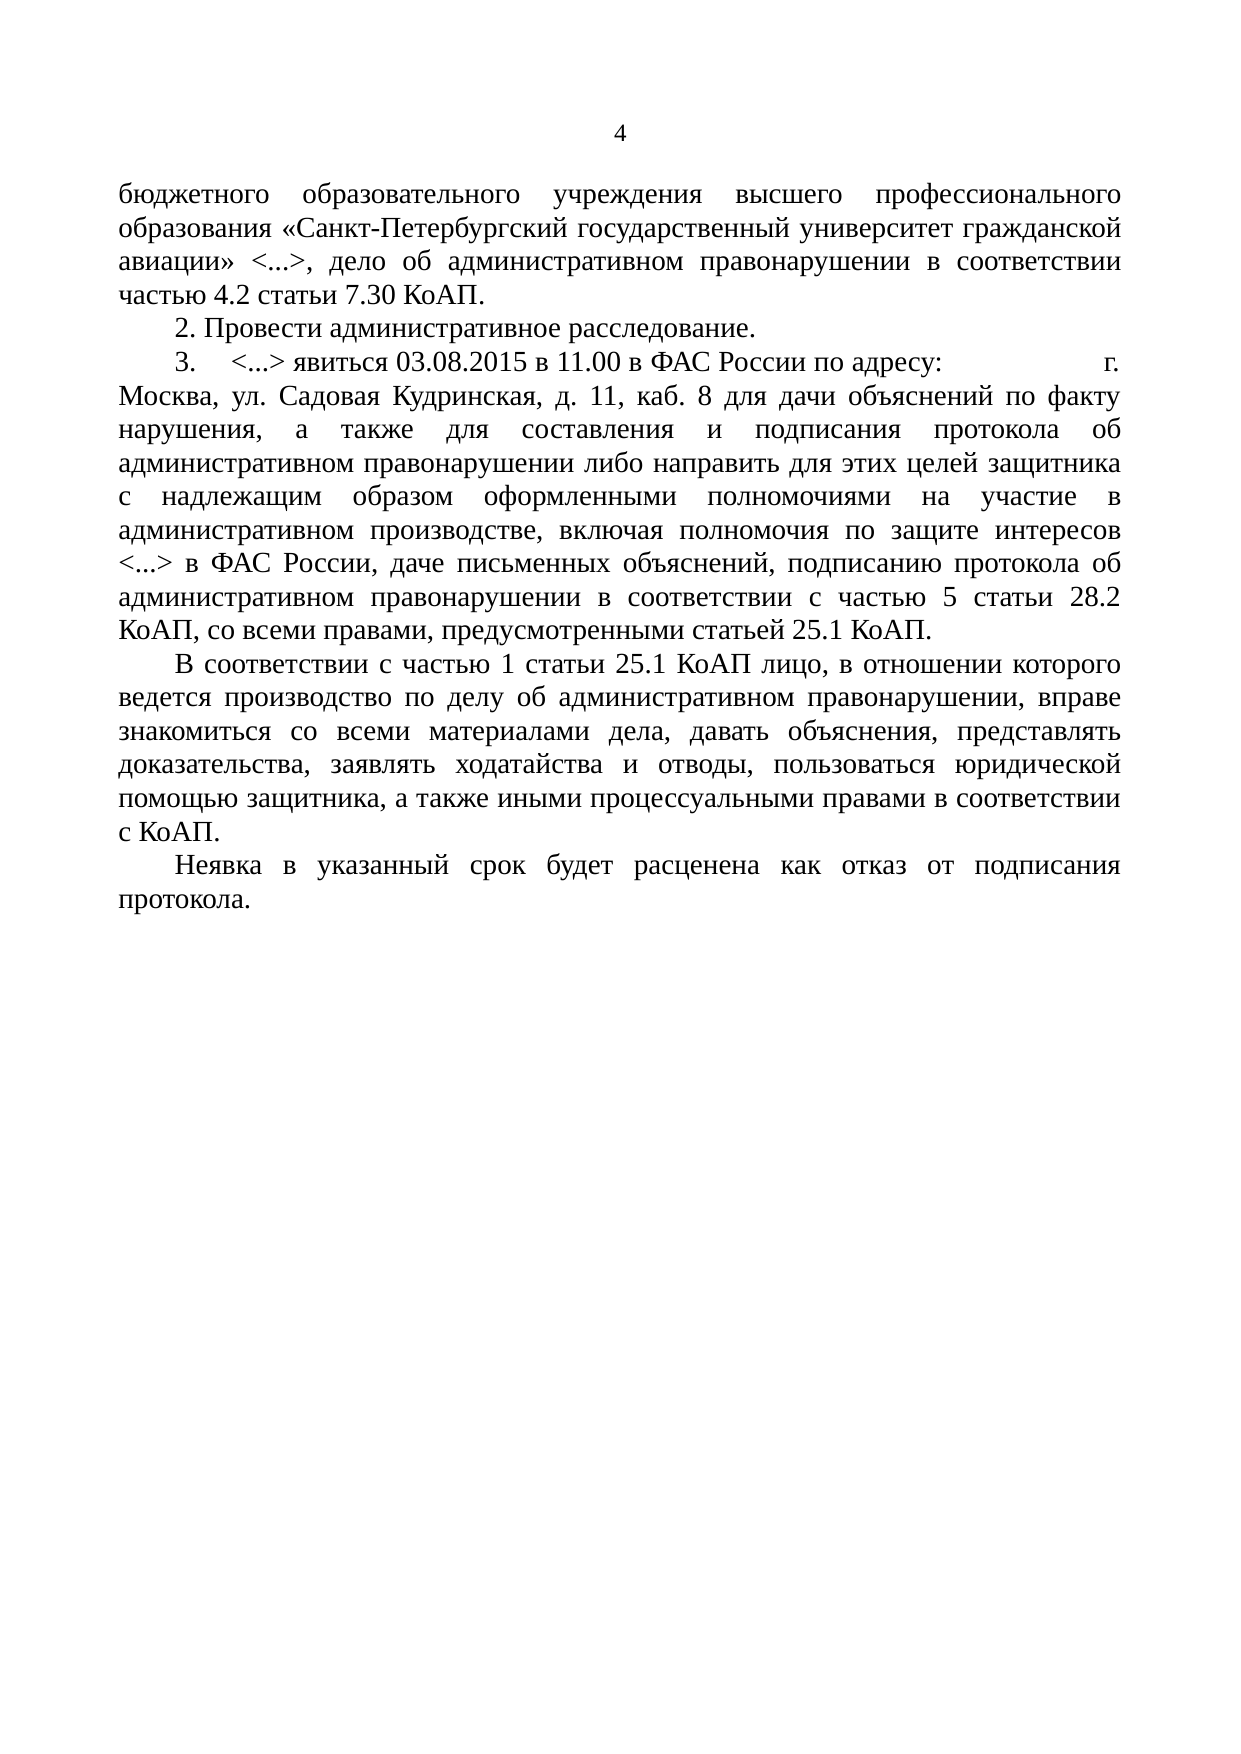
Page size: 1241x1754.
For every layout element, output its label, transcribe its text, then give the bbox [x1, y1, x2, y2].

list <...> явиться 03.08.2015 в 11.00 в ФАС России по адресу: г. Москва, ул. Садовая Кудринская, д. 11, каб. 8 для дачи объяснений по факту нарушения, а также для составления и подписания протокола об административном правонарушении либо направить для этих целей защитника с надлежащим образом оформленными полномочиями на участие в административном производстве, включая полномочия по защите интересов <...> в ФАС России, даче письменных объяснений, подписанию протокола об административном правонарушении в соответствии с частью 5 статьи 28.2 КоАП, со всеми правами, предусмотренными статьей 25.1 КоАП. [118, 344, 1122, 646]
text В соответствии с частью 1 статьи 25.1 КоАП лицо, в отношении которого ведется производство по делу об административном правонарушении, вправе знакомиться со всеми материалами дела, давать объяснения, представлять доказательства, заявлять ходатайства и отводы, пользоваться юридической помощью защитника, а также иными процессуальными правами в соответствии с КоАП. [118, 646, 1122, 847]
text 2. Провести административное расследование. [118, 311, 1122, 344]
list бюджетного образовательного учреждения высшего профессионального образования «Санкт-Петербургский государственный университет гражданской авиации» <...>, дело об административном правонарушении в соответствии частью 4.2 статьи 7.30 КоАП. [118, 176, 1122, 311]
text Неявка в указанный срок будет расценена как отказ от подписания протокола. [118, 847, 1122, 914]
